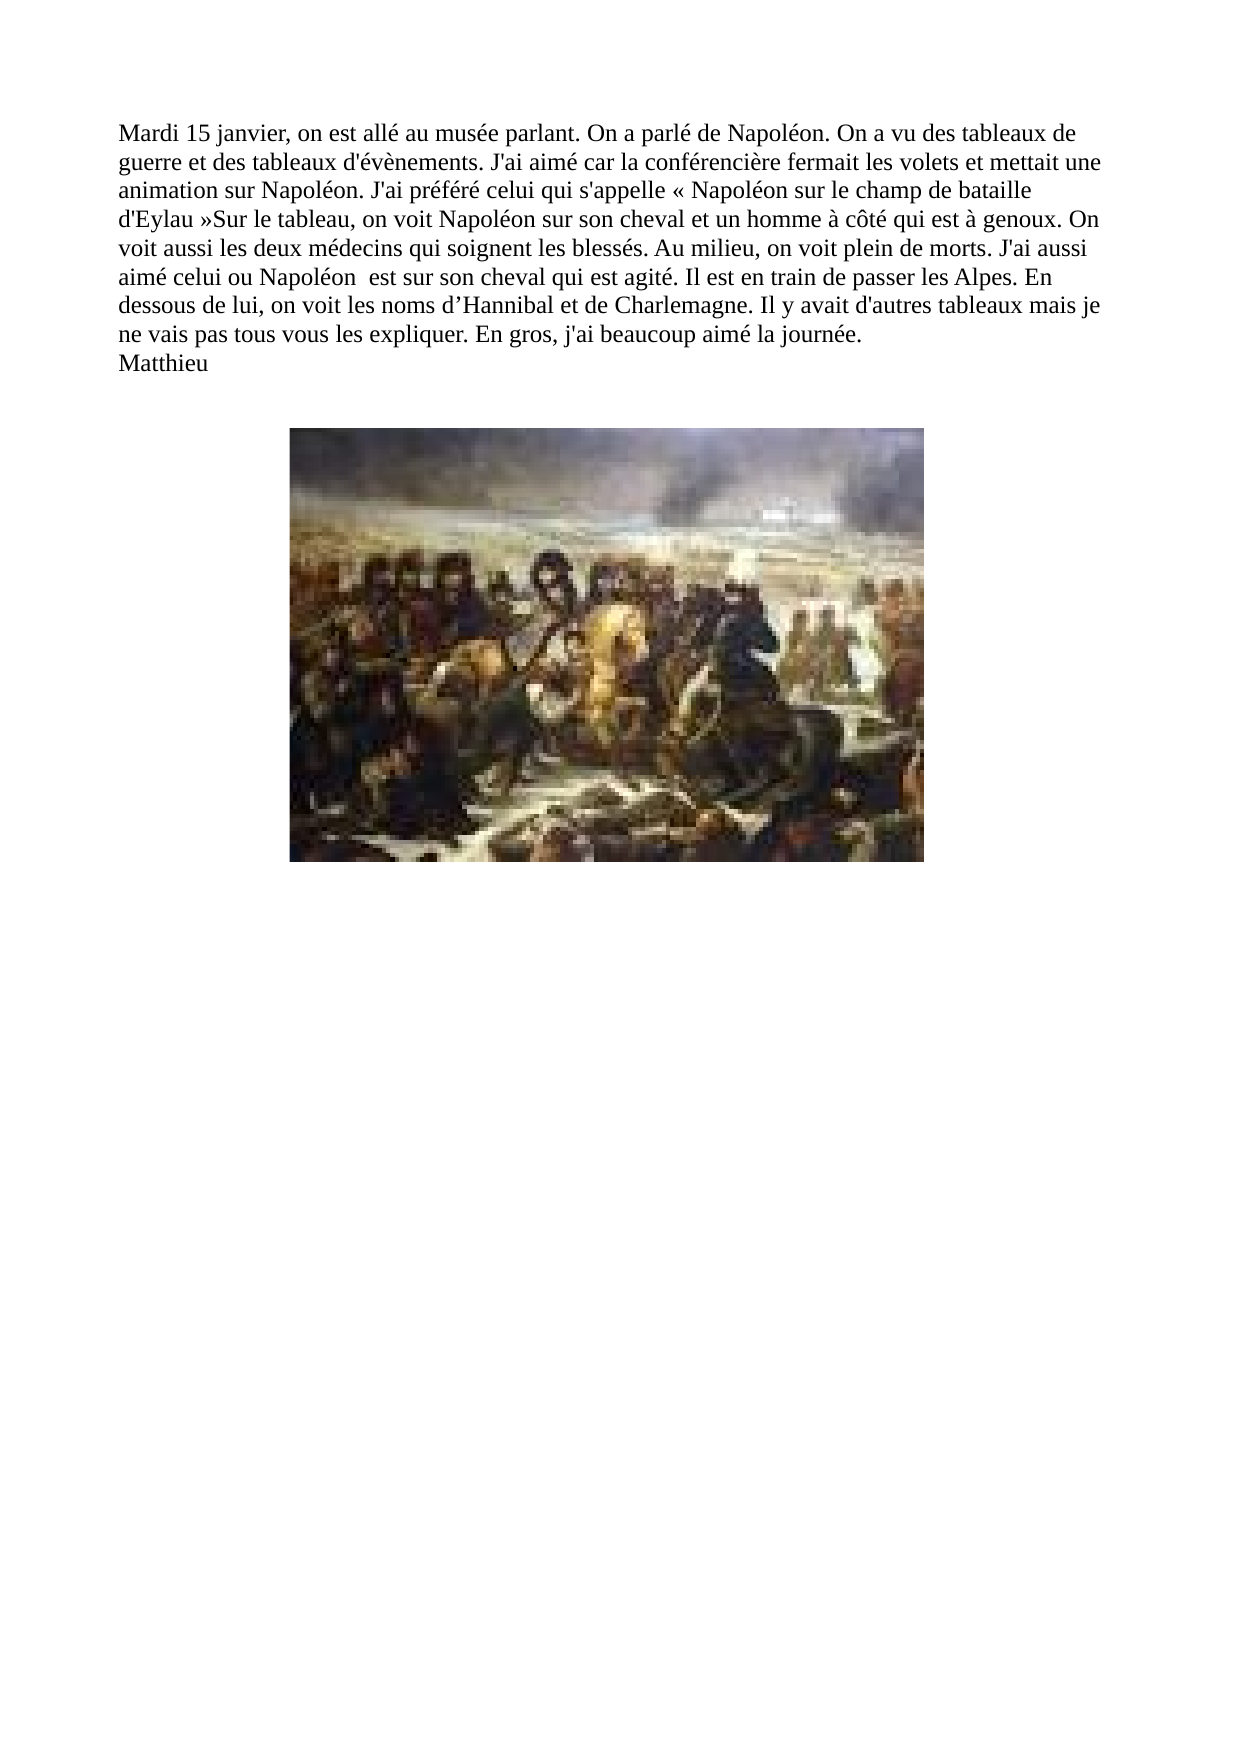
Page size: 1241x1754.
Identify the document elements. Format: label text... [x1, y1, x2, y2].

text Matthieu [118, 348, 1122, 377]
text Mardi 15 janvier, on est allé au musée parlant. On a parlé de Napoléon. On a vu des tableaux de guerre et des tableaux d'évènements. J'ai aimé car la conférencière fermait les volets et mettait une animation sur Napoléon. J'ai préféré celui qui s'appelle « Napoléon sur le champ de bataille d'Eylau »Sur le tableau, on voit Napoléon sur son cheval et un homme à côté qui est à genoux. On voit aussi les deux médecins qui soignent les blessés. Au milieu, on voit plein de morts. J'ai aussi aimé celui ou Napoléon est sur son cheval qui est agité. Il est en train de passer les Alpes. En dessous de lui, on voit les noms d’Hannibal et de Charlemagne. Il y avait d'autres tableaux mais je ne vais pas tous vous les expliquer. En gros, j'ai beaucoup aimé la journée. [118, 118, 1122, 348]
